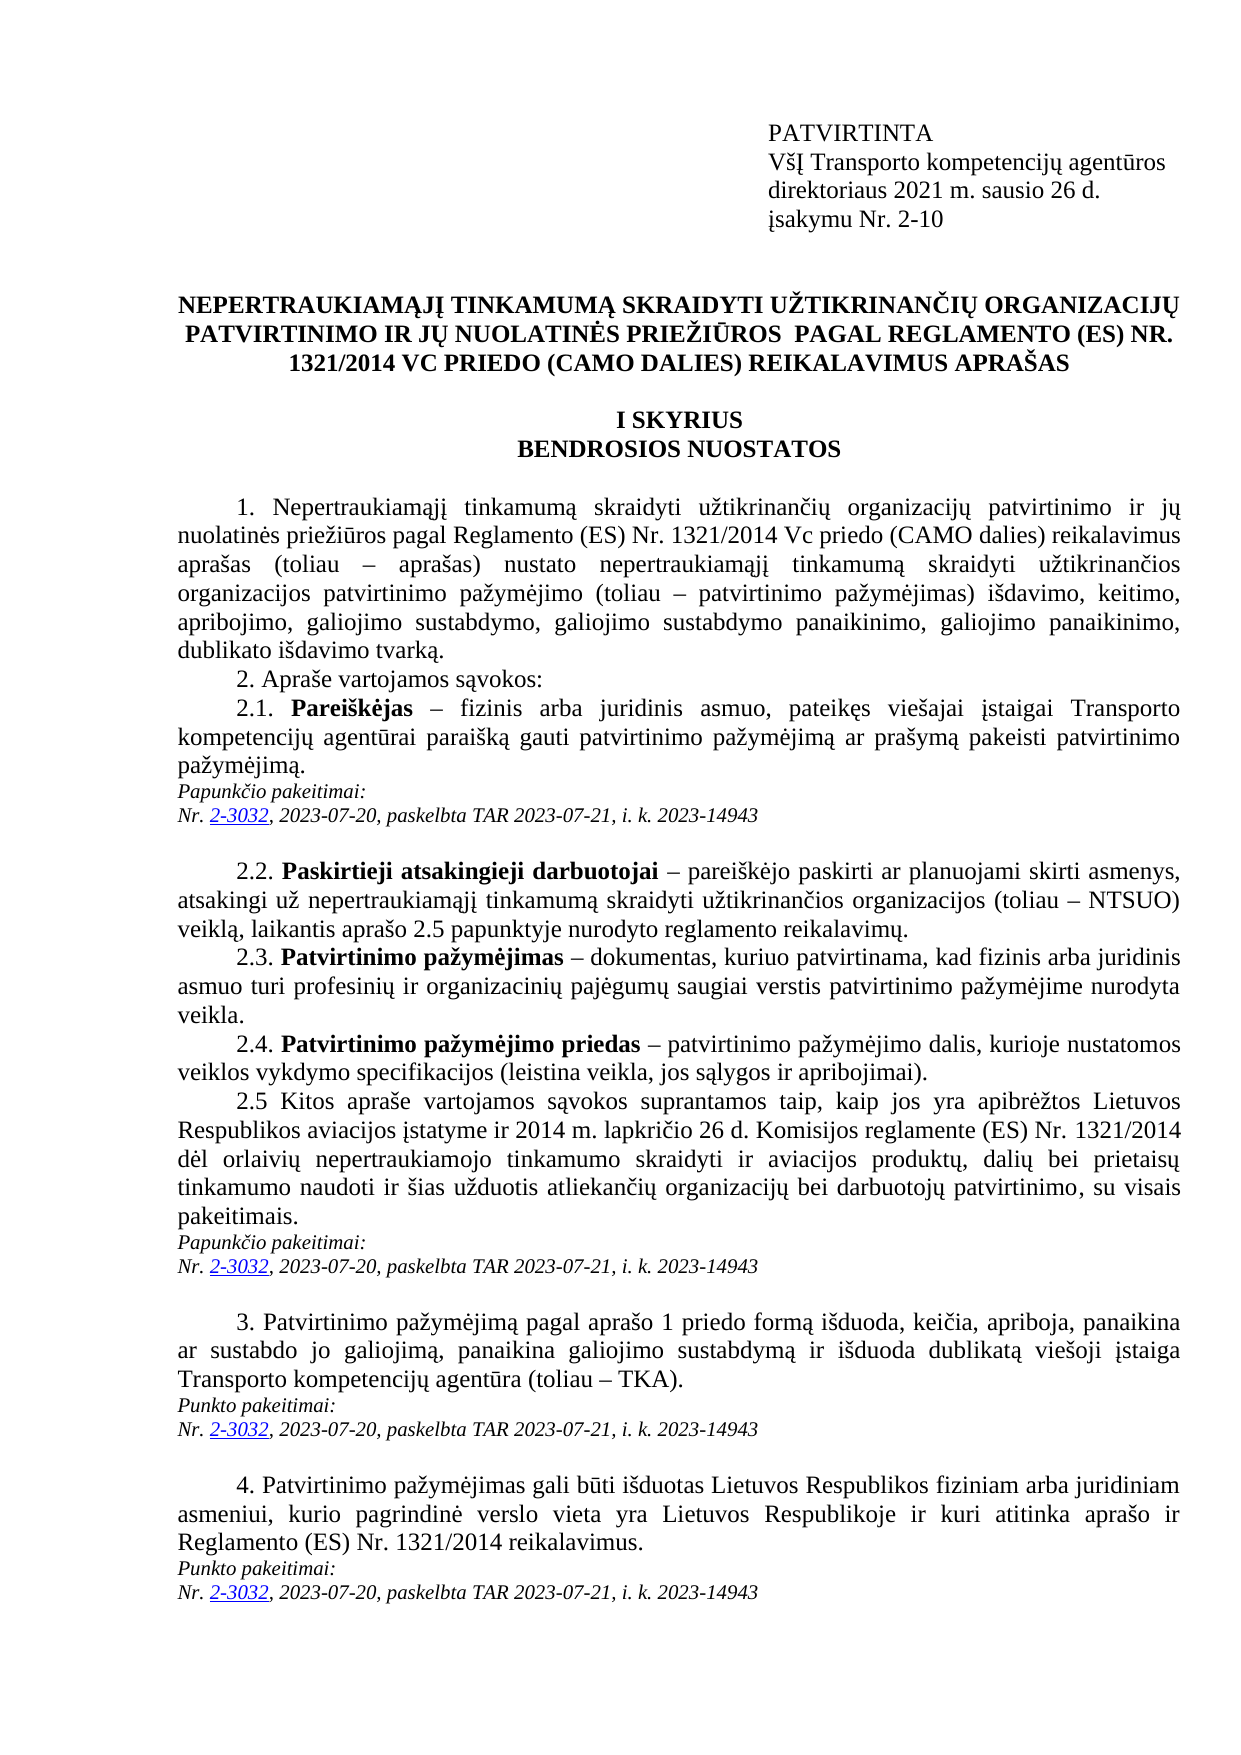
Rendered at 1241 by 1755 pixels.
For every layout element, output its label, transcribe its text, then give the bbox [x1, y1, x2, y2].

text nepertraukiamĄJĮ TinkamumĄ skraidyti užtikrinANČIŲ organizacijų patvirtinimo ir jų nuolatinės priežiūros pagal REGLAMENTO (eS) nr. 1321/2014 VC PRIEDO (CAMO dalies) reikalavimus APRAŠAS [177, 291, 1181, 377]
text Papunkčio pakeitimai: [177, 779, 1181, 803]
text įsakymu Nr. 2-10 [177, 204, 1181, 233]
text 1. Nepertraukiamąjį tinkamumą skraidyti užtikrinančių organizacijų patvirtinimo ir jų nuolatinės priežiūros pagal Reglamento (ES) Nr. 1321/2014 Vc priedo (CAMO dalies) reikalavimus aprašas (toliau – aprašas) nustato nepertraukiamąjį tinkamumą skraidyti užtikrinančios organizacijos patvirtinimo pažymėjimo (toliau – patvirtinimo pažymėjimas) išdavimo, keitimo, apribojimo, galiojimo sustabdymo, galiojimo sustabdymo panaikinimo, galiojimo panaikinimo, dublikato išdavimo tvarką. [177, 492, 1181, 664]
text Nr. 2-3032, 2023-07-20, paskelbta TAR 2023-07-21, i. k. 2023-14943 [177, 1580, 1181, 1604]
text direktoriaus 2021 m. sausio 26 d. [177, 176, 1181, 204]
text 2.1. Pareiškėjas – fizinis arba juridinis asmuo, pateikęs viešajai įstaigai Transporto kompetencijų agentūrai paraišką gauti patvirtinimo pažymėjimą ar prašymą pakeisti patvirtinimo pažymėjimą. [177, 693, 1181, 779]
text 2.3. Patvirtinimo pažymėjimas – dokumentas, kuriuo patvirtinama, kad fizinis arba juridinis asmuo turi profesinių ir organizacinių pajėgumų saugiai verstis patvirtinimo pažymėjime nurodyta veikla. [177, 942, 1181, 1029]
text 2.5 Kitos apraše vartojamos sąvokos suprantamos taip, kaip jos yra apibrėžtos Lietuvos Respublikos aviacijos įstatyme ir 2014 m. lapkričio 26 d. Komisijos reglamente (ES) Nr. 1321/2014 dėl orlaivių nepertraukiamojo tinkamumo skraidyti ir aviacijos produktų, dalių bei prietaisų tinkamumo naudoti ir šias užduotis atliekančių organizacijų bei darbuotojų patvirtinimo, su visais pakeitimais. [177, 1086, 1181, 1230]
text Nr. 2-3032, 2023-07-20, paskelbta TAR 2023-07-21, i. k. 2023-14943 [177, 1254, 1181, 1278]
text 3. Patvirtinimo pažymėjimą pagal aprašo 1 priedo formą išduoda, keičia, apriboja, panaikina ar sustabdo jo galiojimą, panaikina galiojimo sustabdymą ir išduoda dublikatą viešoji įstaiga Transporto kompetencijų agentūra (toliau – TKA). [177, 1307, 1181, 1393]
text 2.2. Paskirtieji atsakingieji darbuotojai – pareiškėjo paskirti ar planuojami skirti asmenys, atsakingi už nepertraukiamąjį tinkamumą skraidyti užtikrinančios organizacijos (toliau – NTSUO) veiklą, laikantis aprašo 2.5 papunktyje nurodyto reglamento reikalavimų. [177, 856, 1181, 942]
text 2. Apraše vartojamos sąvokos: [177, 664, 1181, 693]
text Punkto pakeitimai: [177, 1393, 1181, 1417]
text Punkto pakeitimai: [177, 1556, 1181, 1580]
text Papunkčio pakeitimai: [177, 1230, 1181, 1254]
text VšĮ Transporto kompetencijų agentūros [177, 147, 1181, 176]
text Nr. 2-3032, 2023-07-20, paskelbta TAR 2023-07-21, i. k. 2023-14943 [177, 1417, 1181, 1441]
text 4. Patvirtinimo pažymėjimas gali būti išduotas Lietuvos Respublikos fiziniam arba juridiniam asmeniui, kurio pagrindinė verslo vieta yra Lietuvos Respublikoje ir kuri atitinka aprašo ir Reglamento (ES) Nr. 1321/2014 reikalavimus. [177, 1470, 1181, 1556]
text Nr. 2-3032, 2023-07-20, paskelbta TAR 2023-07-21, i. k. 2023-14943 [177, 803, 1181, 827]
text BENDROSIOS NUOSTATOS [177, 434, 1181, 463]
text 2.4. Patvirtinimo pažymėjimo priedas – patvirtinimo pažymėjimo dalis, kurioje nustatomos veiklos vykdymo specifikacijos (leistina veikla, jos sąlygos ir apribojimai). [177, 1029, 1181, 1086]
text I SKYRIUS [177, 406, 1181, 434]
text PATVIRTINTA [177, 118, 1181, 147]
